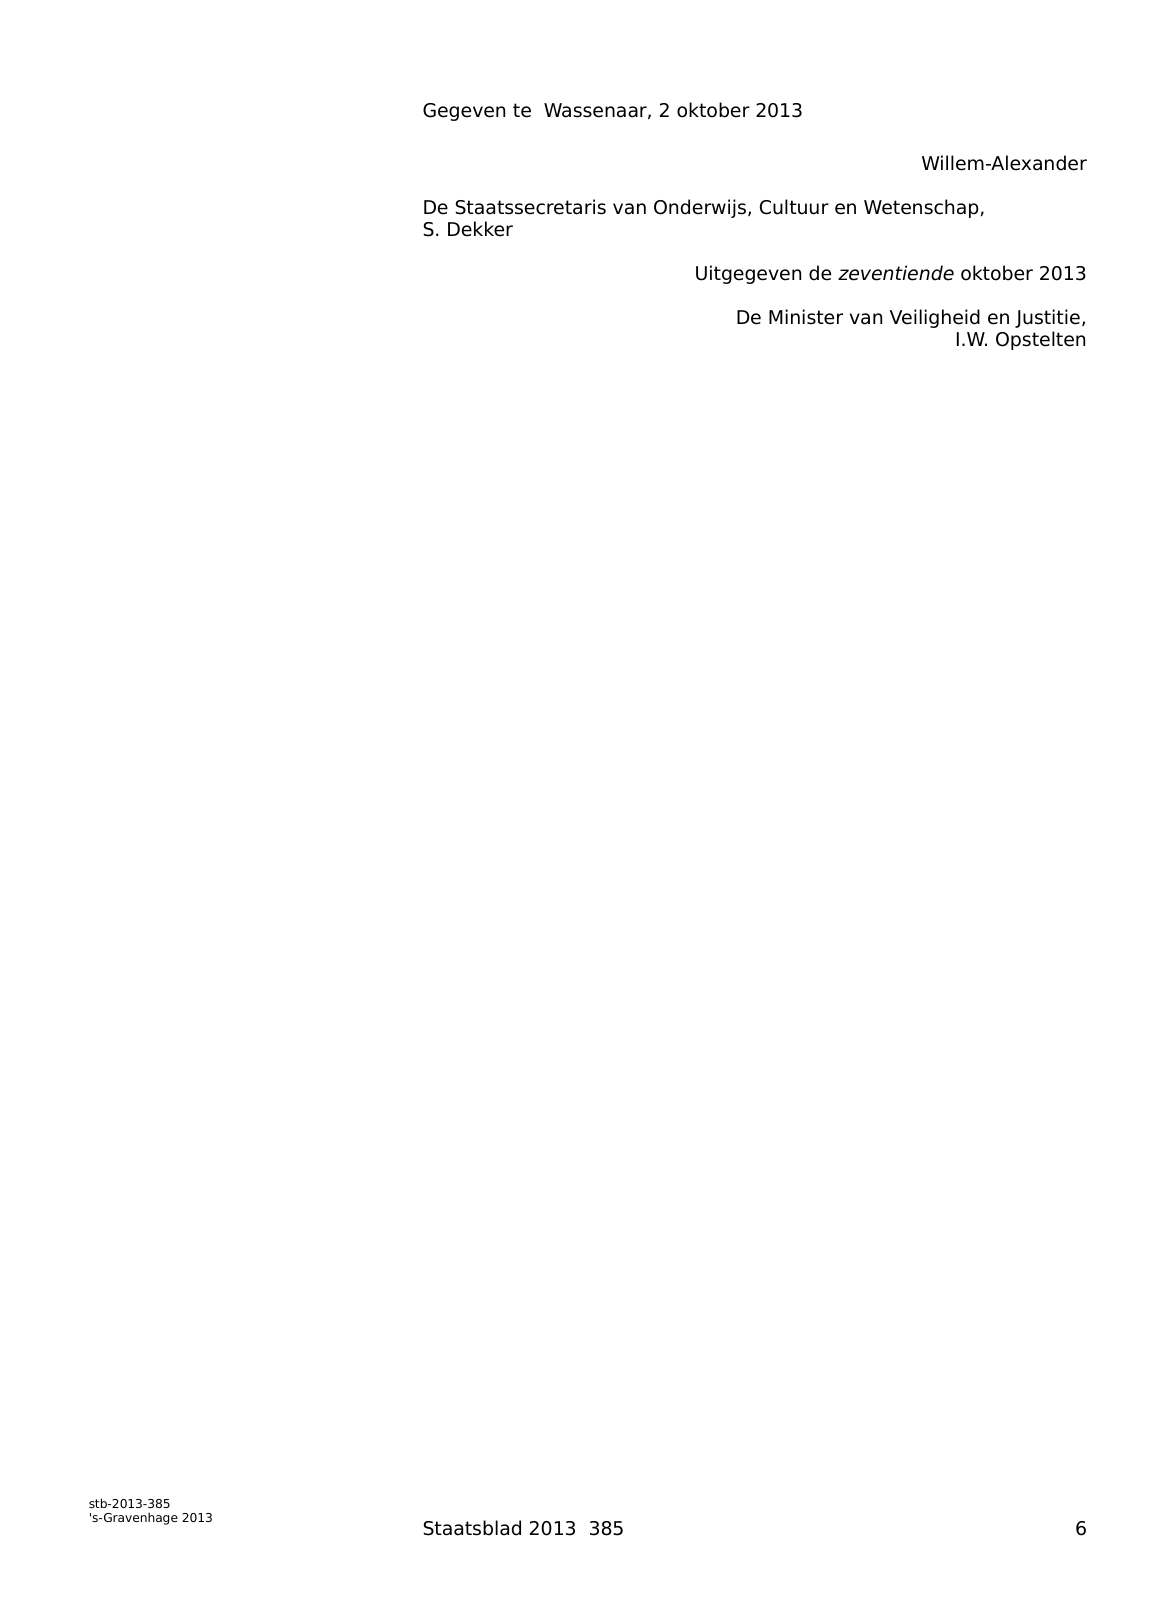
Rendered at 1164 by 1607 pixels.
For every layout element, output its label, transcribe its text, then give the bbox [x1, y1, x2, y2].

text Willem-Alexander [422, 152, 1087, 174]
text Uitgegeven de zeventiende oktober 2013 [422, 263, 1087, 285]
text 's-Gravenhage 2013 [88, 1511, 323, 1525]
text stb-2013-385 [88, 1497, 323, 1511]
text De Minister van Veiligheid en Justitie, I.W. Opstelten [422, 307, 1087, 351]
text Gegeven te Wassenaar, 2 oktober 2013 [422, 100, 1087, 122]
text De Staatssecretaris van Onderwijs, Cultuur en Wetenschap, S. Dekker [422, 197, 1087, 241]
